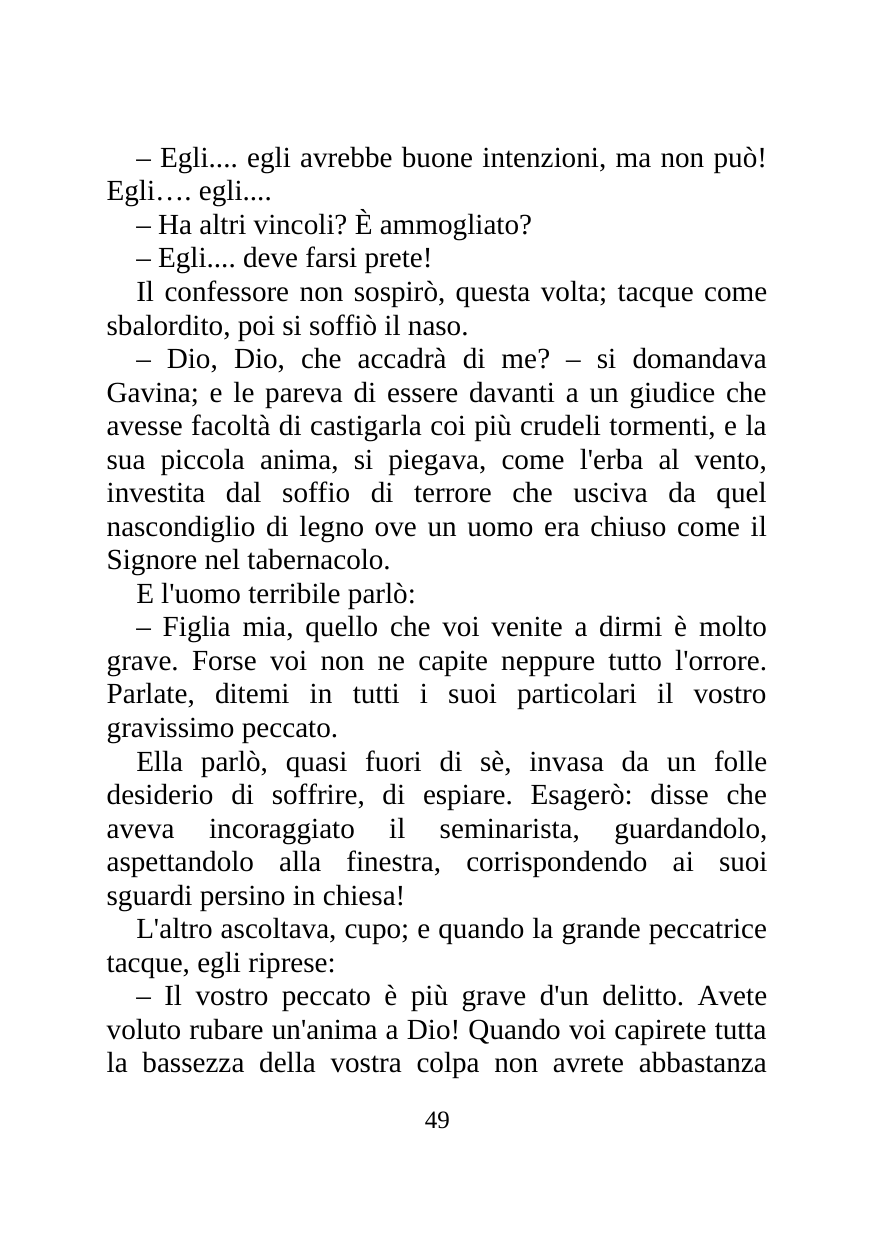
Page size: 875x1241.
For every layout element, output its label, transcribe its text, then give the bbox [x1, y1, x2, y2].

text E l'uomo terribile parlò: [106, 576, 768, 609]
text – Ha altri vincoli? È ammogliato? [106, 207, 768, 241]
text – Dio, Dio, che accadrà di me? – si domandava Gavina; e le pareva di essere davanti a un giudice che avesse facoltà di castigarla coi più crudeli tormenti, e la sua piccola anima, si piegava, come l'erba al vento, investita dal soffio di terrore che usciva da quel nascondiglio di legno ove un uomo era chiuso come il Signore nel tabernacolo. [106, 341, 768, 576]
text – Il vostro peccato è più grave d'un delitto. Avete voluto rubare un'anima a Dio! Quando voi capirete tutta la bassezza della vostra colpa non avrete abbastanza [106, 978, 768, 1079]
text L'altro ascoltava, cupo; e quando la grande peccatrice tacque, egli riprese: [106, 911, 768, 978]
text – Egli.... egli avrebbe buone intenzioni, ma non può! Egli…. egli.... [106, 140, 768, 207]
text – Figlia mia, quello che voi venite a dirmi è molto grave. Forse voi non ne capite neppure tutto l'orrore. Parlate, ditemi in tutti i suoi particolari il vostro gravissimo peccato. [106, 609, 768, 744]
text – Egli.... deve farsi prete! [106, 241, 768, 274]
text Ella parlò, quasi fuori di sè, invasa da un folle desiderio di soffrire, di espiare. Esagerò: disse che aveva incoraggiato il seminarista, guardandolo, aspettandolo alla finestra, corrispondendo ai suoi sguardi persino in chiesa! [106, 744, 768, 911]
text Il confessore non sospirò, questa volta; tacque come sbalordito, poi si soffiò il naso. [106, 274, 768, 341]
